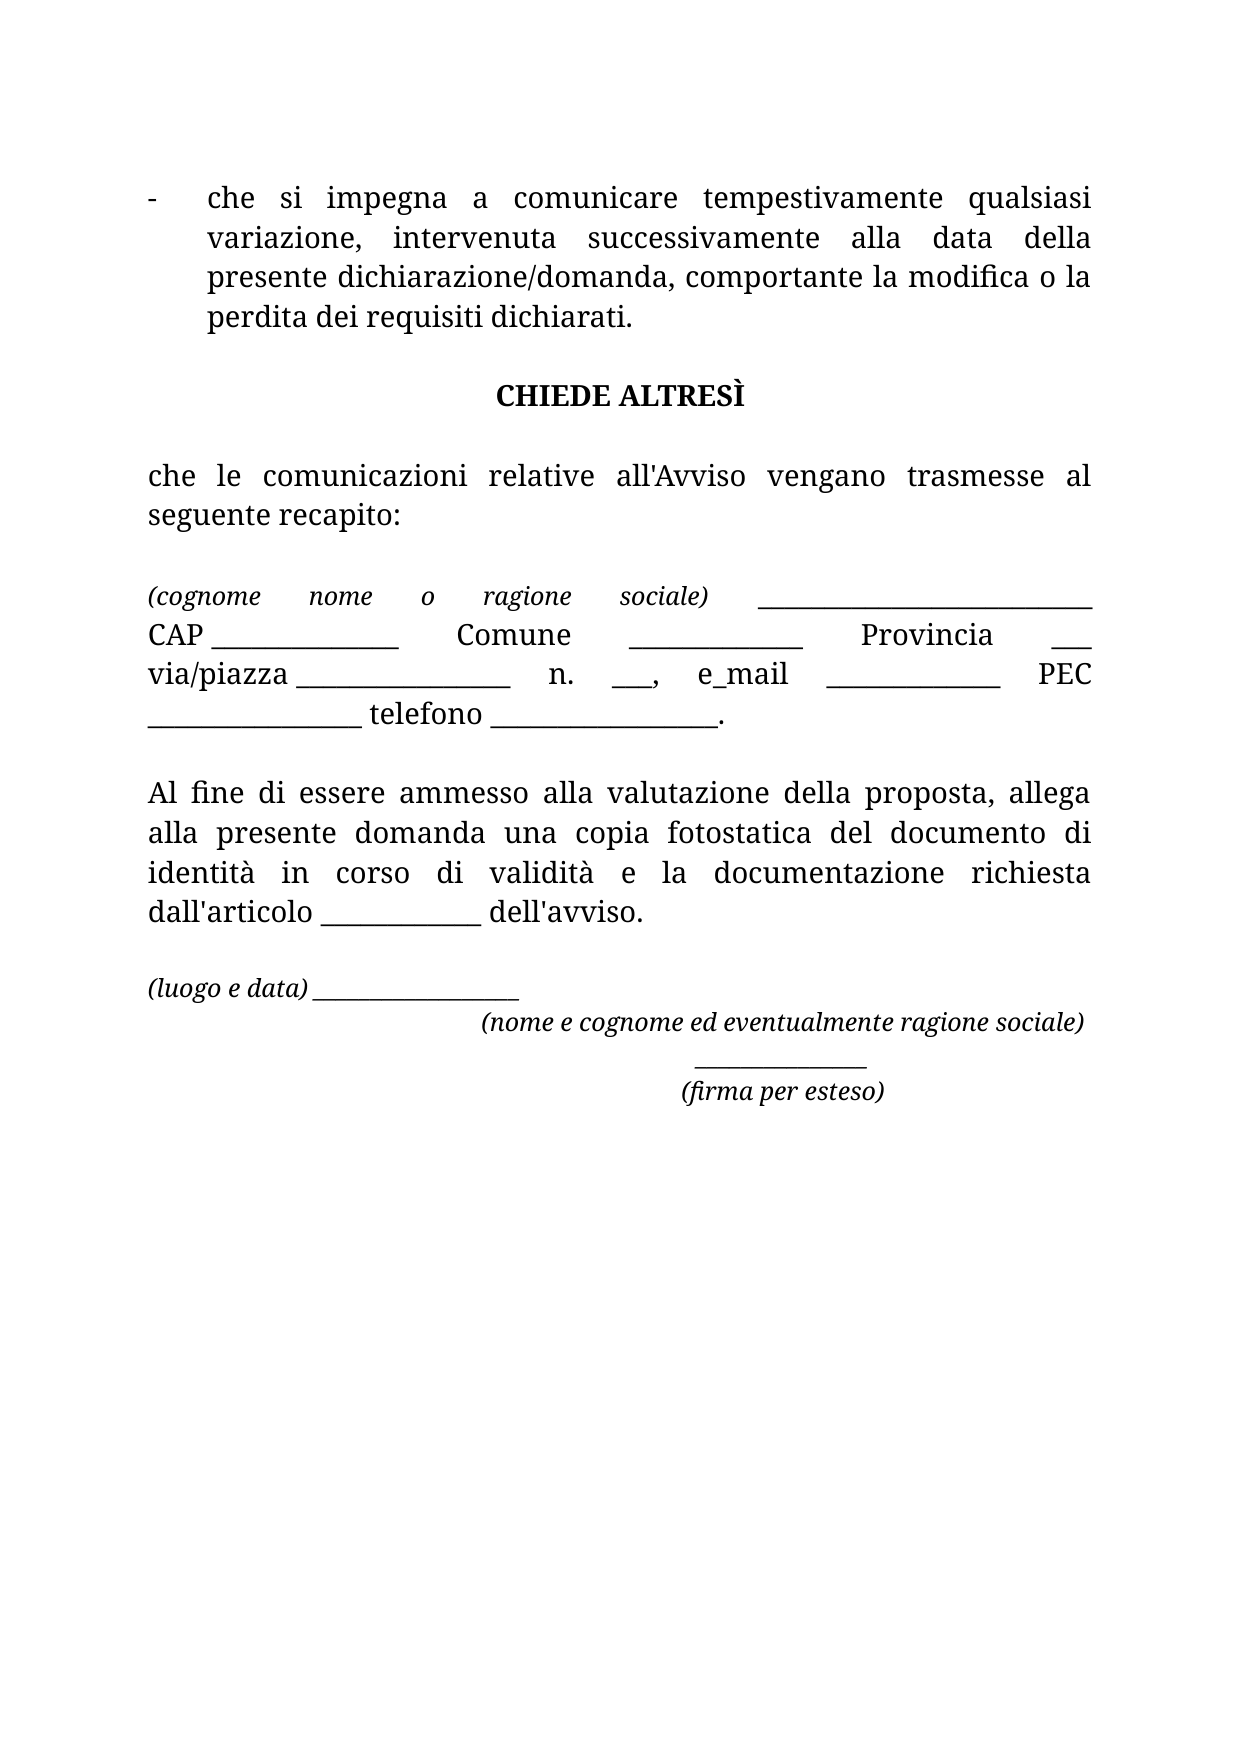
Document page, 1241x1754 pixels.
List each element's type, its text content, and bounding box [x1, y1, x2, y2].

text (cognome nome o ragione sociale) _________________________ CAP ______________ Comune _____________ Provincia ___ via/piazza ________________ n. ___, e_mail _____________ PEC ________________ telefono _________________. [148, 574, 1092, 733]
text che le comunicazioni relative all'Avviso vengano trasmesse al seguente recapito: [148, 455, 1092, 534]
text _______________ [148, 1039, 1092, 1073]
text CHIEDE ALTRESÌ [148, 376, 1092, 415]
text - che si impegna a comunicare tempestivamente qualsiasi variazione, intervenuta successivamente alla data della presente dichiarazione/domanda, comportante la modifica o la perdita dei requisiti dichiarati. [148, 177, 1092, 336]
text (luogo e data) __________________ [148, 971, 1092, 1005]
text (nome e cognome ed eventualmente ragione sociale) [148, 1005, 1092, 1039]
text Al fine di essere ammesso alla valutazione della proposta, allega alla presente domanda una copia fotostatica del documento di identità in corso di validità e la documentazione richiesta dall'articolo ____________ dell'avviso. [148, 772, 1092, 931]
text (firma per esteso) [148, 1073, 1092, 1107]
